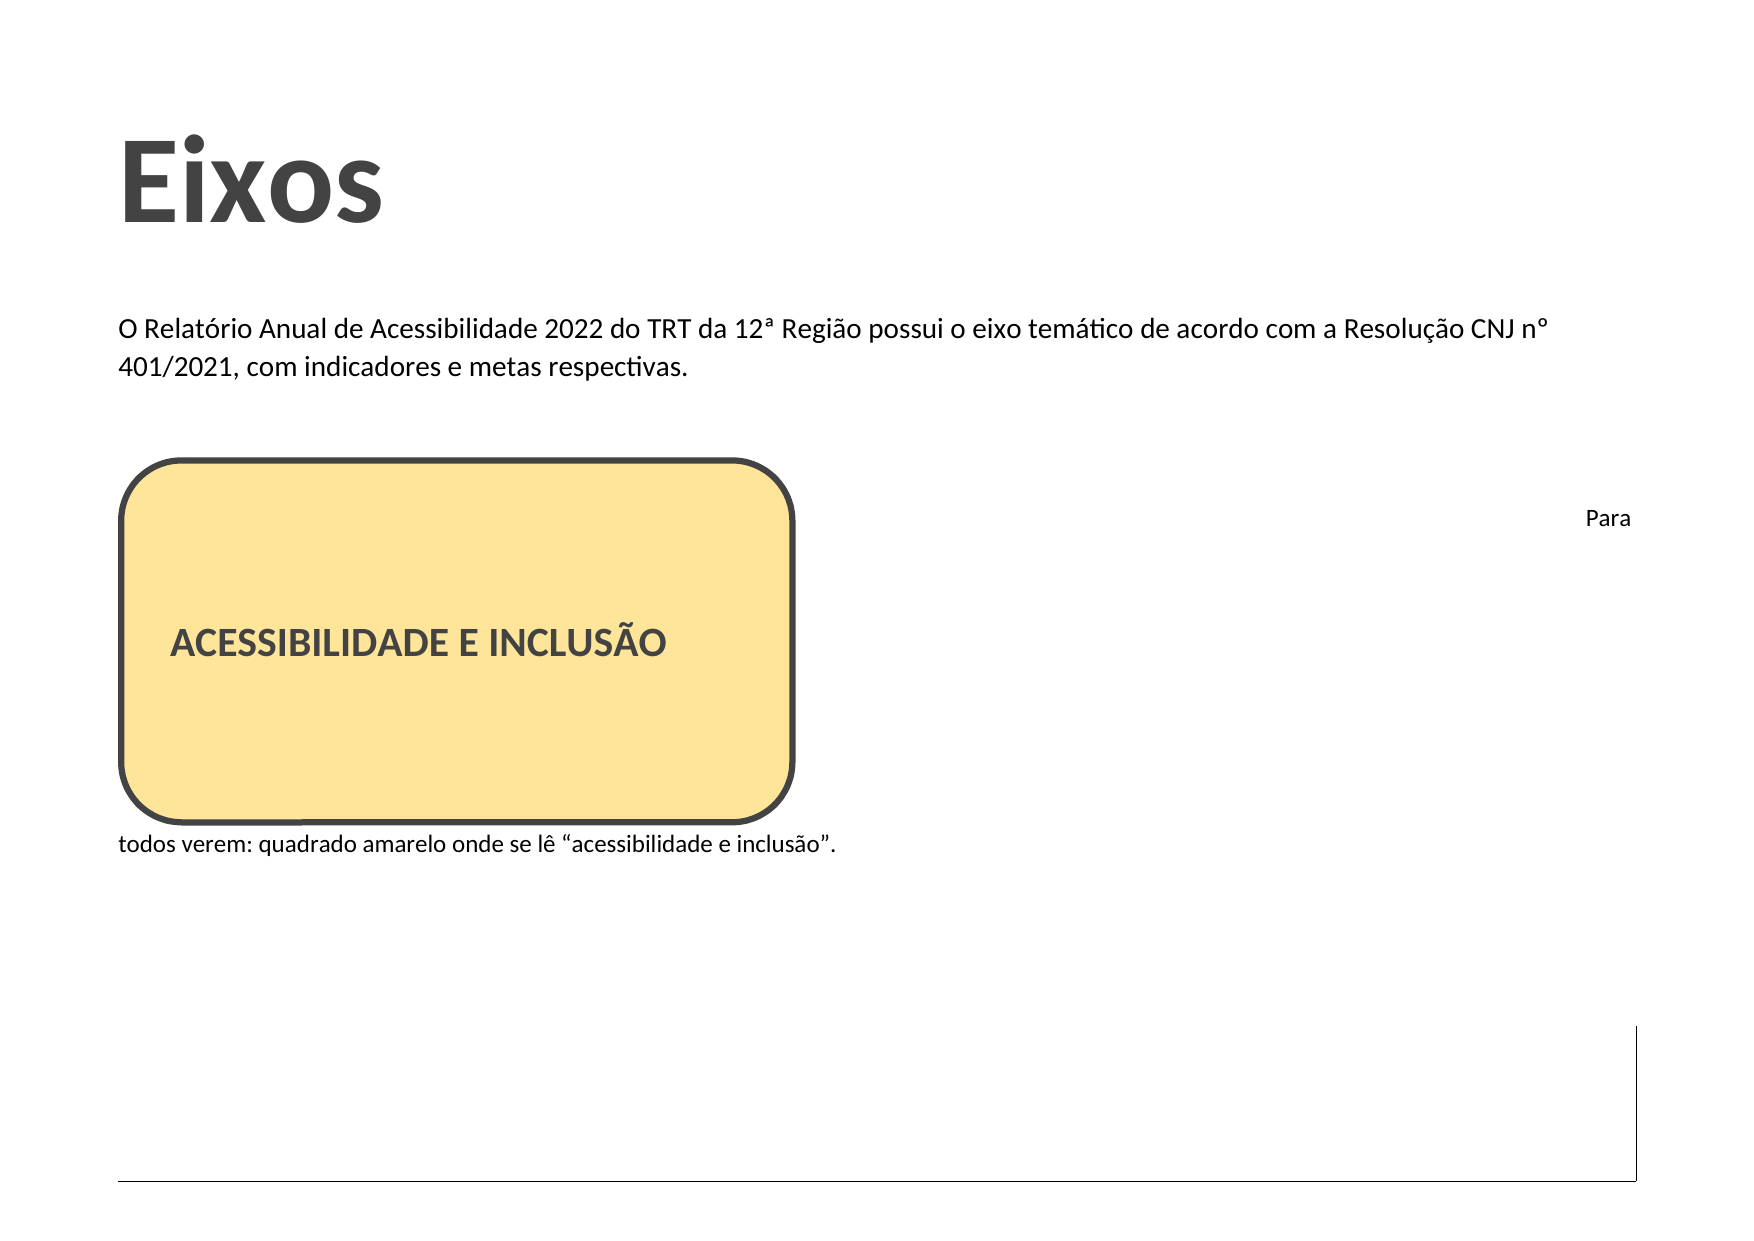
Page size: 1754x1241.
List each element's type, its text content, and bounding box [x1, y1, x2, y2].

text Para todos verem: quadrado amarelo onde se lê “acessibilidade e inclusão”. [118, 502, 1636, 859]
text Eixos [118, 101, 1636, 253]
text O Relatório Anual de Acessibilidade 2022 do TRT da 12ª Região possui o eixo temático de acordo com a Resolução CNJ nº 401/2021, com indicadores e metas respectivas. [118, 310, 1636, 383]
